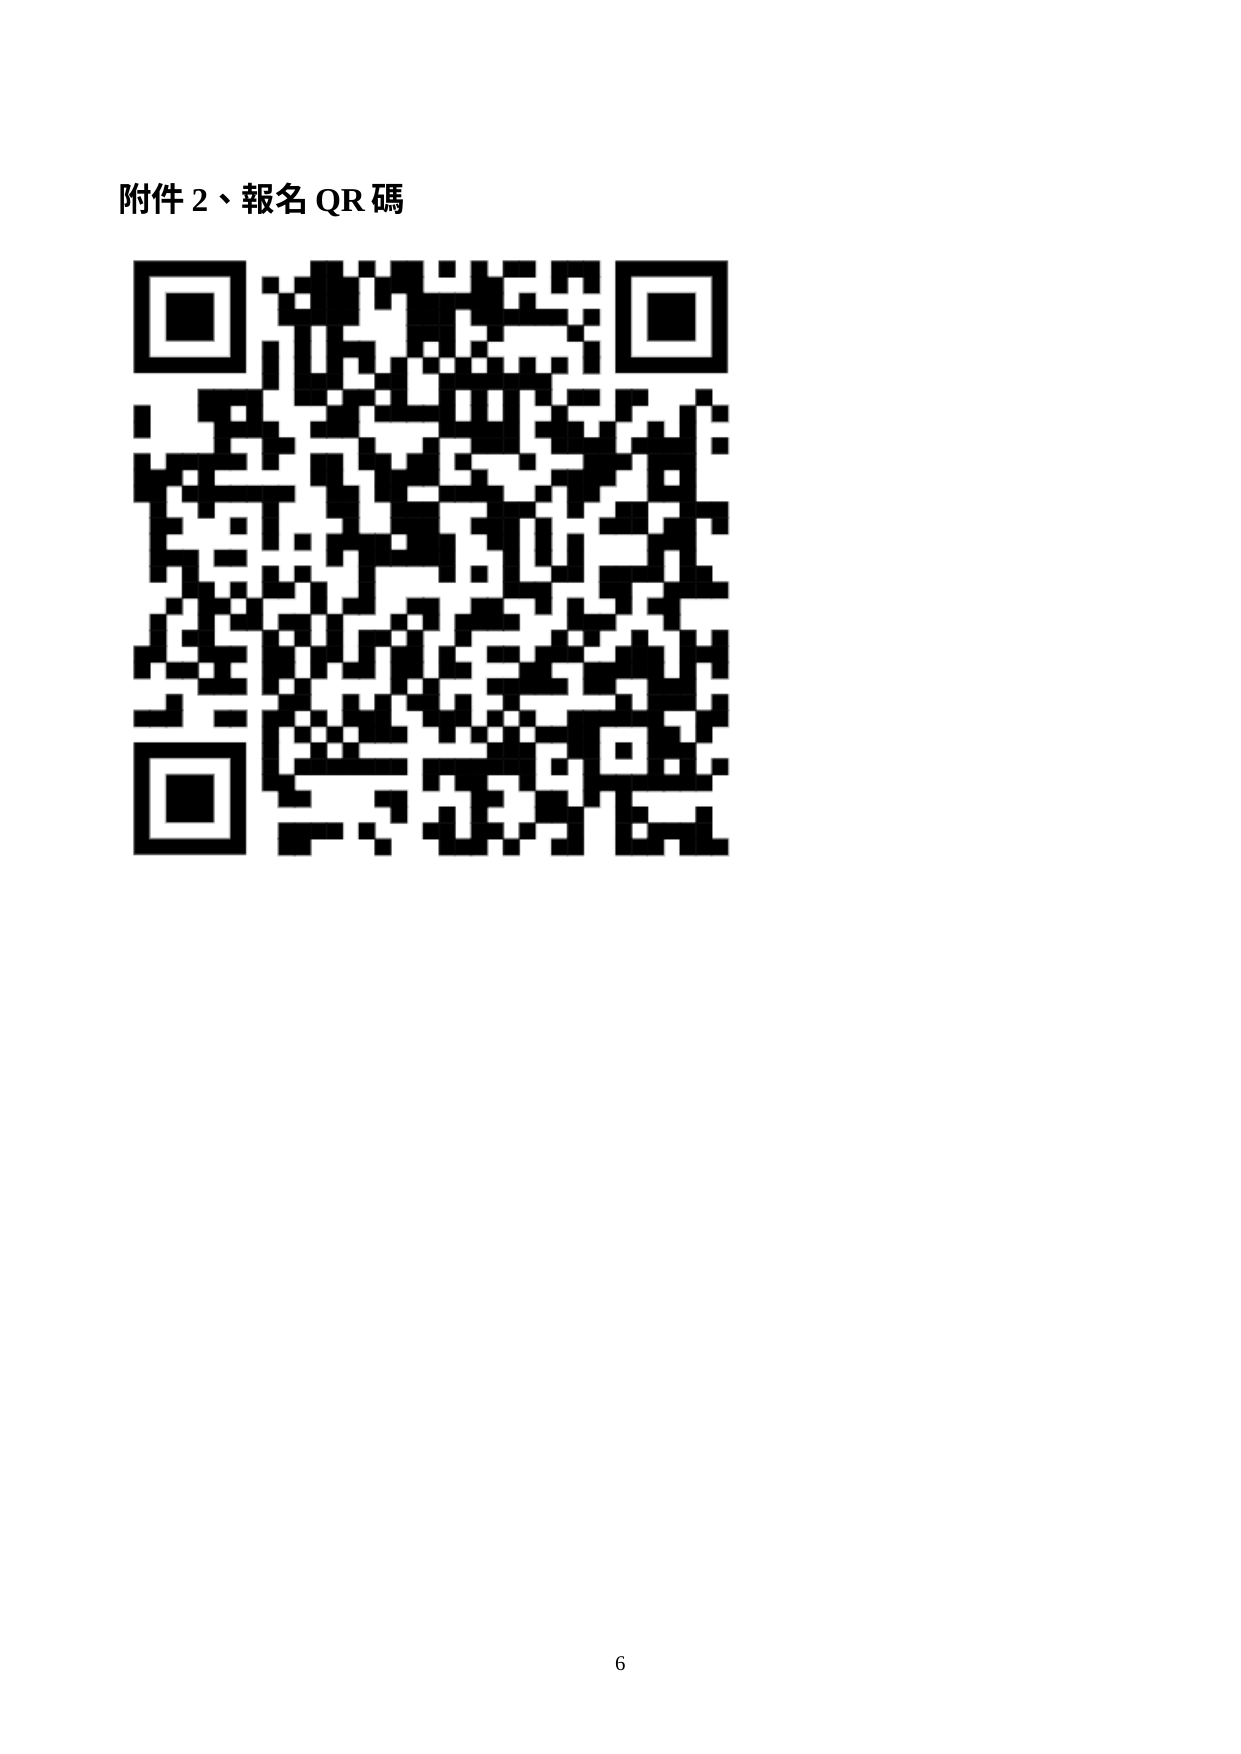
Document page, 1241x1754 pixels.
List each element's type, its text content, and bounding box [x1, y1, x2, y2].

picture [118, 245, 744, 871]
text 附件2、報名QR碼 [118, 173, 1122, 222]
